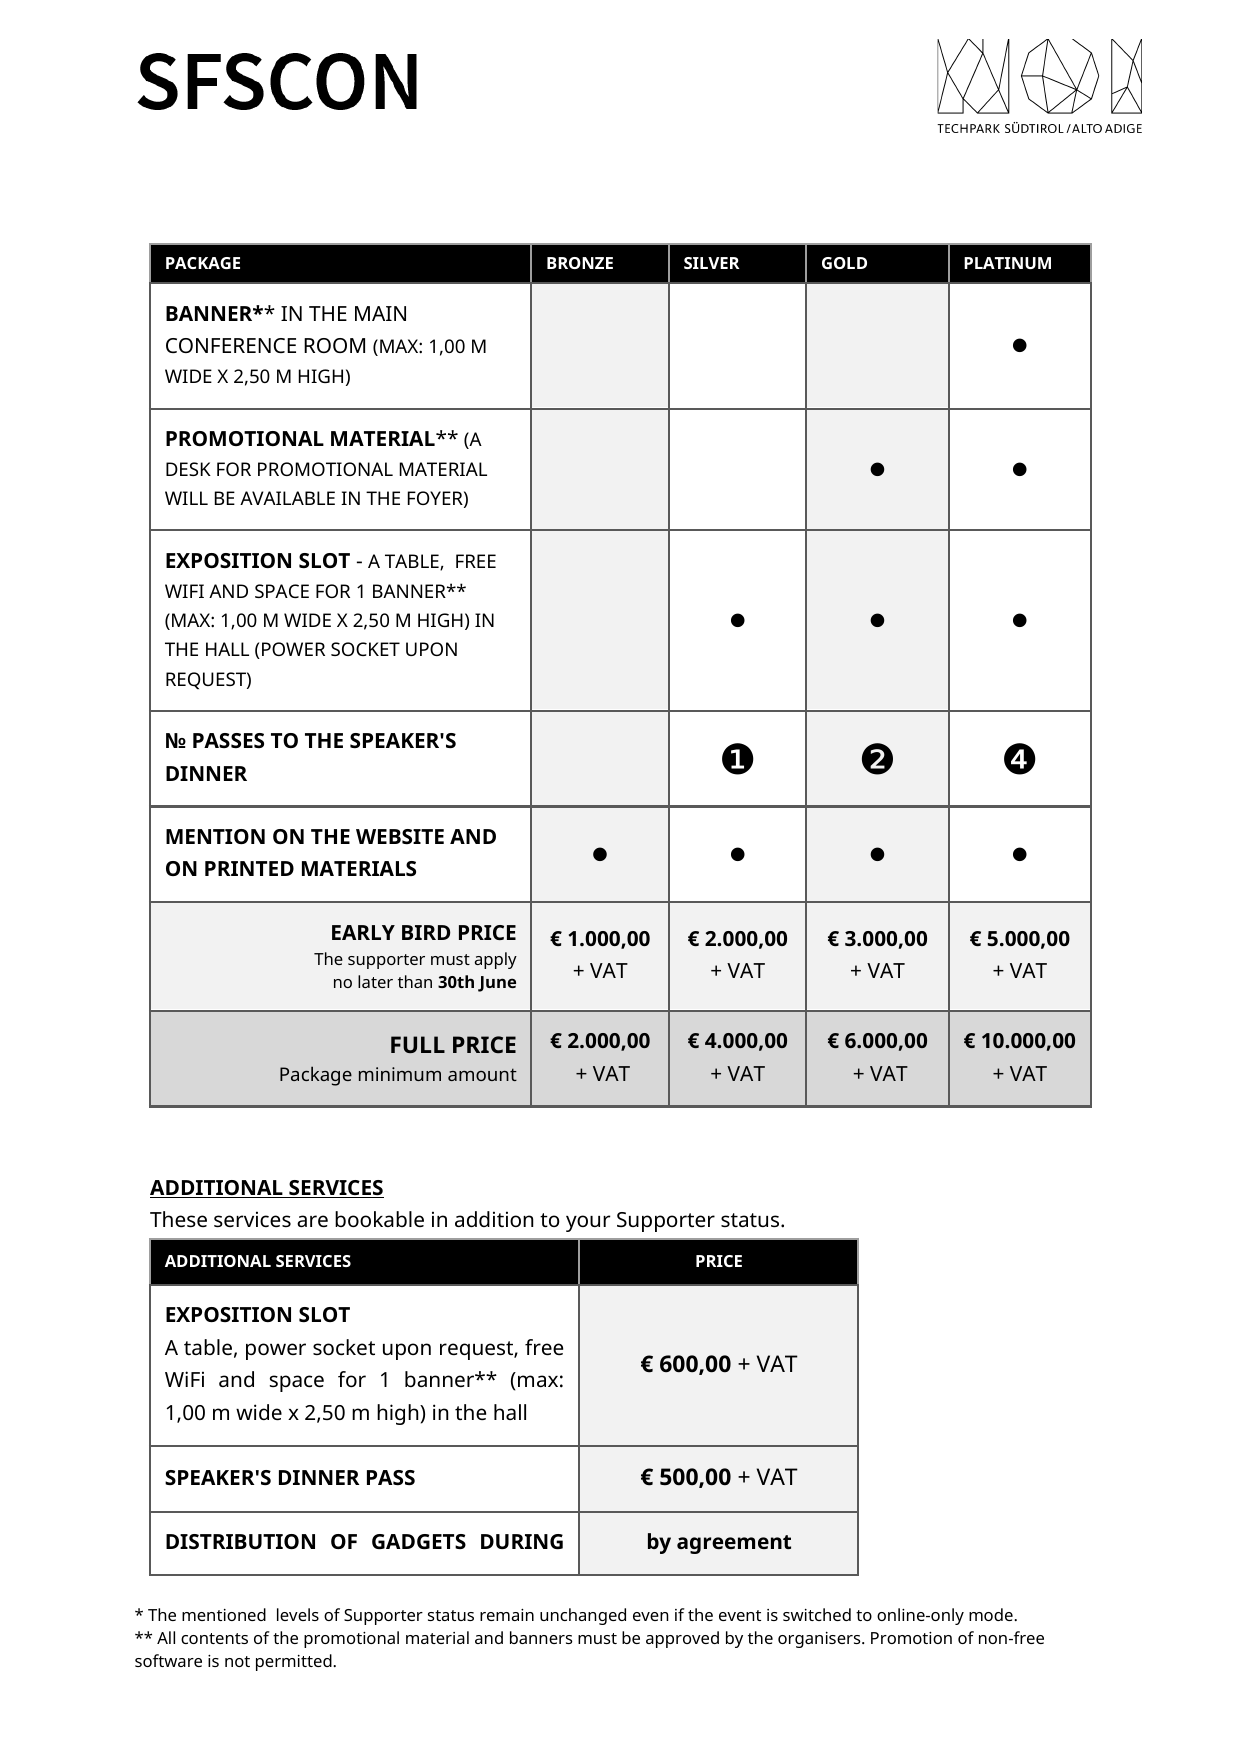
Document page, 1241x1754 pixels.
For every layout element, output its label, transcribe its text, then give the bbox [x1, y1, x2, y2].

table_cell € 10.000,00 + VAT [950, 1012, 1090, 1105]
table_cell ⚫ [950, 808, 1090, 901]
table_cell € 4.000,00 + VAT [670, 1012, 805, 1105]
table_cell ⚫ [670, 531, 805, 709]
table_cell DISTRIBUTION OF GADGETS DURING [151, 1513, 578, 1574]
table_cell [532, 284, 668, 407]
table_header PACKAGE [151, 245, 530, 282]
table_cell € 600,00 + VAT [580, 1286, 857, 1445]
table_cell € 2.000,00 + VAT [532, 1012, 668, 1105]
table_cell [532, 531, 668, 709]
table_cell [532, 410, 668, 529]
table_cell FULL PRICE Package minimum amount [151, 1012, 530, 1105]
table_cell € 5.000,00 + VAT [950, 903, 1090, 1009]
table_cell ⚫ [807, 808, 948, 901]
table_cell ❹ [950, 712, 1090, 805]
text ADDITIONAL SERVICES [150, 1173, 1090, 1201]
table_cell BANNER** IN THE MAIN CONFERENCE ROOM (MAX: 1,00 M WIDE X 2,50 M HIGH) [151, 284, 530, 407]
table_cell [670, 410, 805, 529]
table_cell € 1.000,00 + VAT [532, 903, 668, 1009]
table_cell EARLY BIRD PRICE The supporter must apply no later than 30th June [151, 903, 530, 1009]
table_header GOLD [807, 245, 948, 282]
table_cell ⚫ [532, 808, 668, 901]
table_cell [532, 712, 668, 805]
table_cell ⚫ [807, 410, 948, 529]
table_cell EXPOSITION SLOT - A TABLE, FREE WIFI AND SPACE FOR 1 BANNER** (MAX: 1,00 M WIDE X 2,50 M HIGH) IN THE HALL (POWER SOCKET UPON REQUEST) [151, 531, 530, 709]
table_cell ⚫ [807, 531, 948, 709]
table_cell ⚫ [950, 531, 1090, 709]
table_cell PROMOTIONAL MATERIAL** (A DESK FOR PROMOTIONAL MATERIAL WILL BE AVAILABLE IN THE FOYER) [151, 410, 530, 529]
table_cell EXPOSITION SLOT A table, power socket upon request, free WiFi and space for 1 banner** (max: 1,00 m wide x 2,50 m high) in the hall [151, 1286, 578, 1445]
table_cell € 500,00 + VAT [580, 1447, 857, 1511]
table_cell € 6.000,00 + VAT [807, 1012, 948, 1105]
table_cell SPEAKER'S DINNER PASS [151, 1447, 578, 1511]
table_cell € 3.000,00 + VAT [807, 903, 948, 1009]
table_header ADDITIONAL SERVICES [151, 1240, 578, 1284]
table_cell ⚫ [950, 284, 1090, 407]
table_cell by agreement [580, 1513, 857, 1574]
table_cell € 2.000,00 + VAT [670, 903, 805, 1009]
text These services are bookable in addition to your Supporter status. [150, 1205, 1090, 1234]
table_cell MENTION ON THE WEBSITE AND ON PRINTED MATERIALS [151, 808, 530, 901]
picture [937, 39, 1142, 133]
table_header SILVER [670, 245, 805, 282]
table_cell [807, 284, 948, 407]
table_header PLATINUM [950, 245, 1090, 282]
table_cell ⚫ [670, 808, 805, 901]
picture [134, 12, 421, 146]
table_cell ❶ [670, 712, 805, 805]
table_cell № PASSES TO THE SPEAKER'S DINNER [151, 712, 530, 805]
table_cell ❷ [807, 712, 948, 805]
table_header BRONZE [532, 245, 668, 282]
table_cell ⚫ [950, 410, 1090, 529]
table_header PRICE [580, 1240, 857, 1284]
table_cell [670, 284, 805, 407]
